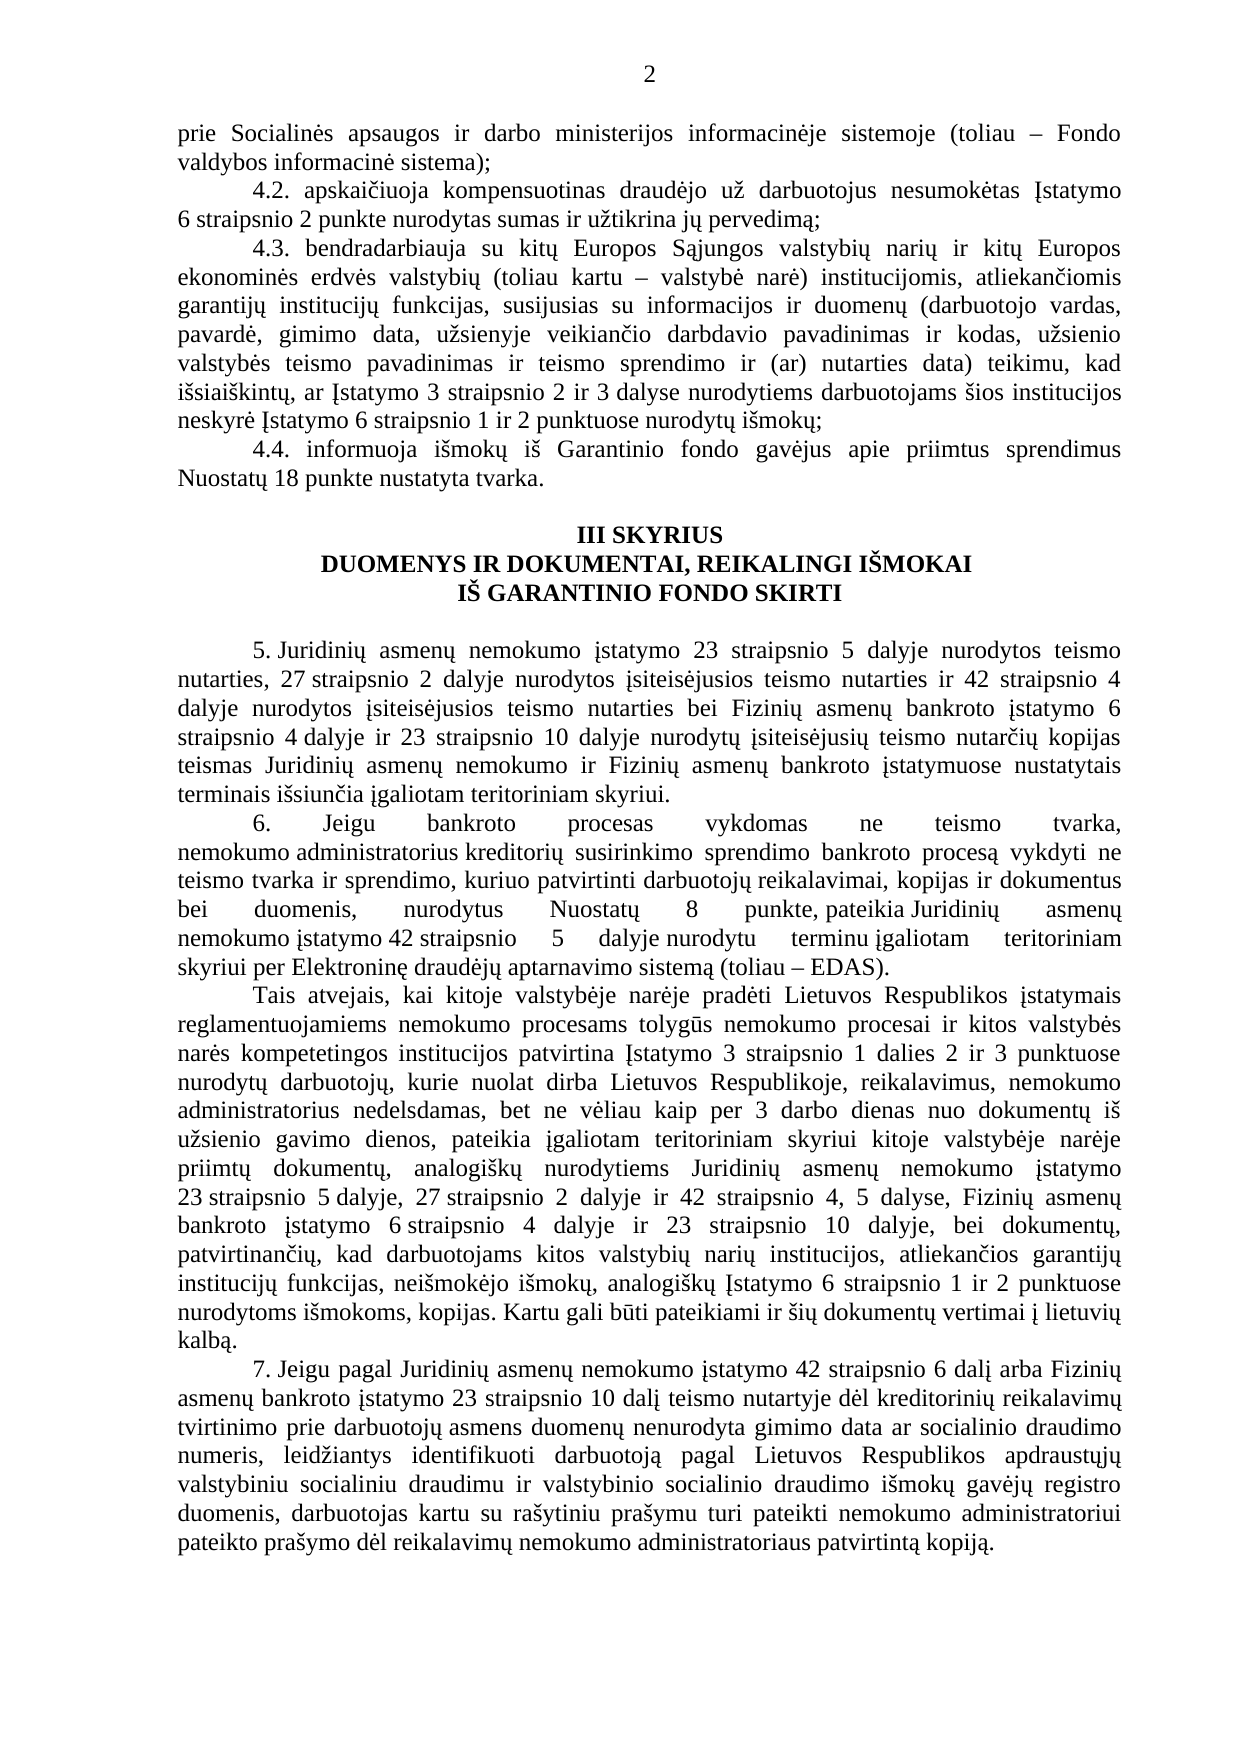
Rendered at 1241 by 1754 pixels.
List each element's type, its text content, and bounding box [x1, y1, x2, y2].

text 6. Jeigu bankroto procesas vykdomas ne teismo tvarka, nemokumo administratorius kreditorių susirinkimo sprendimo bankroto procesą vykdyti ne teismo tvarka ir sprendimo, kuriuo patvirtinti darbuotojų reikalavimai, kopijas ir dokumentus bei duomenis, nurodytus Nuostatų 8 punkte, pateikia Juridinių asmenų nemokumo įstatymo 42 straipsnio 5 dalyje nurodytu terminu įgaliotam teritoriniam skyriui per Elektroninę draudėjų aptarnavimo sistemą (toliau – EDAS). [177, 808, 1122, 981]
text IŠ GARANTINIO FONDO SKIRTI [177, 578, 1122, 607]
text 7. Jeigu pagal Juridinių asmenų nemokumo įstatymo 42 straipsnio 6 dalį arba Fizinių asmenų bankroto įstatymo 23 straipsnio 10 dalį teismo nutartyje dėl kreditorinių reikalavimų tvirtinimo prie darbuotojų asmens duomenų nenurodyta gimimo data ar socialinio draudimo numeris, leidžiantys identifikuoti darbuotoją pagal Lietuvos Respublikos apdraustųjų valstybiniu socialiniu draudimu ir valstybinio socialinio draudimo išmokų gavėjų registro duomenis, darbuotojas kartu su rašytiniu prašymu turi pateikti nemokumo administratoriui pateikto prašymo dėl reikalavimų nemokumo administratoriaus patvirtintą kopiją. [177, 1354, 1122, 1556]
text III SKYRIUS [177, 521, 1122, 549]
text prie Socialinės apsaugos ir darbo ministerijos informacinėje sistemoje (toliau – Fondo valdybos informacinė sistema); [177, 118, 1122, 176]
text Tais atvejais, kai kitoje valstybėje narėje pradėti Lietuvos Respublikos įstatymais reglamentuojamiems nemokumo procesams tolygūs nemokumo procesai ir kitos valstybės narės kompetetingos institucijos patvirtina Įstatymo 3 straipsnio 1 dalies 2 ir 3 punktuose nurodytų darbuotojų, kurie nuolat dirba Lietuvos Respublikoje, reikalavimus, nemokumo administratorius nedelsdamas, bet ne vėliau kaip per 3 darbo dienas nuo dokumentų iš užsienio gavimo dienos, pateikia įgaliotam teritoriniam skyriui kitoje valstybėje narėje priimtų dokumentų, analogiškų nurodytiems Juridinių asmenų nemokumo įstatymo 23 straipsnio 5 dalyje, 27 straipsnio 2 dalyje ir 42 straipsnio 4, 5 dalyse, Fizinių asmenų bankroto įstatymo 6 straipsnio 4 dalyje ir 23 straipsnio 10 dalyje, bei dokumentų, patvirtinančių, kad darbuotojams kitos valstybių narių institucijos, atliekančios garantijų institucijų funkcijas, neišmokėjo išmokų, analogiškų Įstatymo 6 straipsnio 1 ir 2 punktuose nurodytoms išmokoms, kopijas. Kartu gali būti pateikiami ir šių dokumentų vertimai į lietuvių kalbą. [177, 981, 1122, 1354]
text 4.2. apskaičiuoja kompensuotinas draudėjo už darbuotojus nesumokėtas Įstatymo 6 straipsnio 2 punkte nurodytas sumas ir užtikrina jų pervedimą; [177, 176, 1122, 233]
text DUOMENYS IR DOKUMENTAI, REIKALINGI IŠMOKAI [177, 549, 1122, 578]
text 5. Juridinių asmenų nemokumo įstatymo 23 straipsnio 5 dalyje nurodytos teismo nutarties, 27 straipsnio 2 dalyje nurodytos įsiteisėjusios teismo nutarties ir 42 straipsnio 4 dalyje nurodytos įsiteisėjusios teismo nutarties bei Fizinių asmenų bankroto įstatymo 6 straipsnio 4 dalyje ir 23 straipsnio 10 dalyje nurodytų įsiteisėjusių teismo nutarčių kopijas teismas Juridinių asmenų nemokumo ir Fizinių asmenų bankroto įstatymuose nustatytais terminais išsiunčia įgaliotam teritoriniam skyriui. [177, 636, 1122, 808]
text 4.3. bendradarbiauja su kitų Europos Sąjungos valstybių narių ir kitų Europos ekonominės erdvės valstybių (toliau kartu – valstybė narė) institucijomis, atliekančiomis garantijų institucijų funkcijas, susijusias su informacijos ir duomenų (darbuotojo vardas, pavardė, gimimo data, užsienyje veikiančio darbdavio pavadinimas ir kodas, užsienio valstybės teismo pavadinimas ir teismo sprendimo ir (ar) nutarties data) teikimu, kad išsiaiškintų, ar Įstatymo 3 straipsnio 2 ir 3 dalyse nurodytiems darbuotojams šios institucijos neskyrė Įstatymo 6 straipsnio 1 ir 2 punktuose nurodytų išmokų; [177, 233, 1122, 434]
text 4.4. informuoja išmokų iš Garantinio fondo gavėjus apie priimtus sprendimus Nuostatų 18 punkte nustatyta tvarka. [177, 434, 1122, 492]
